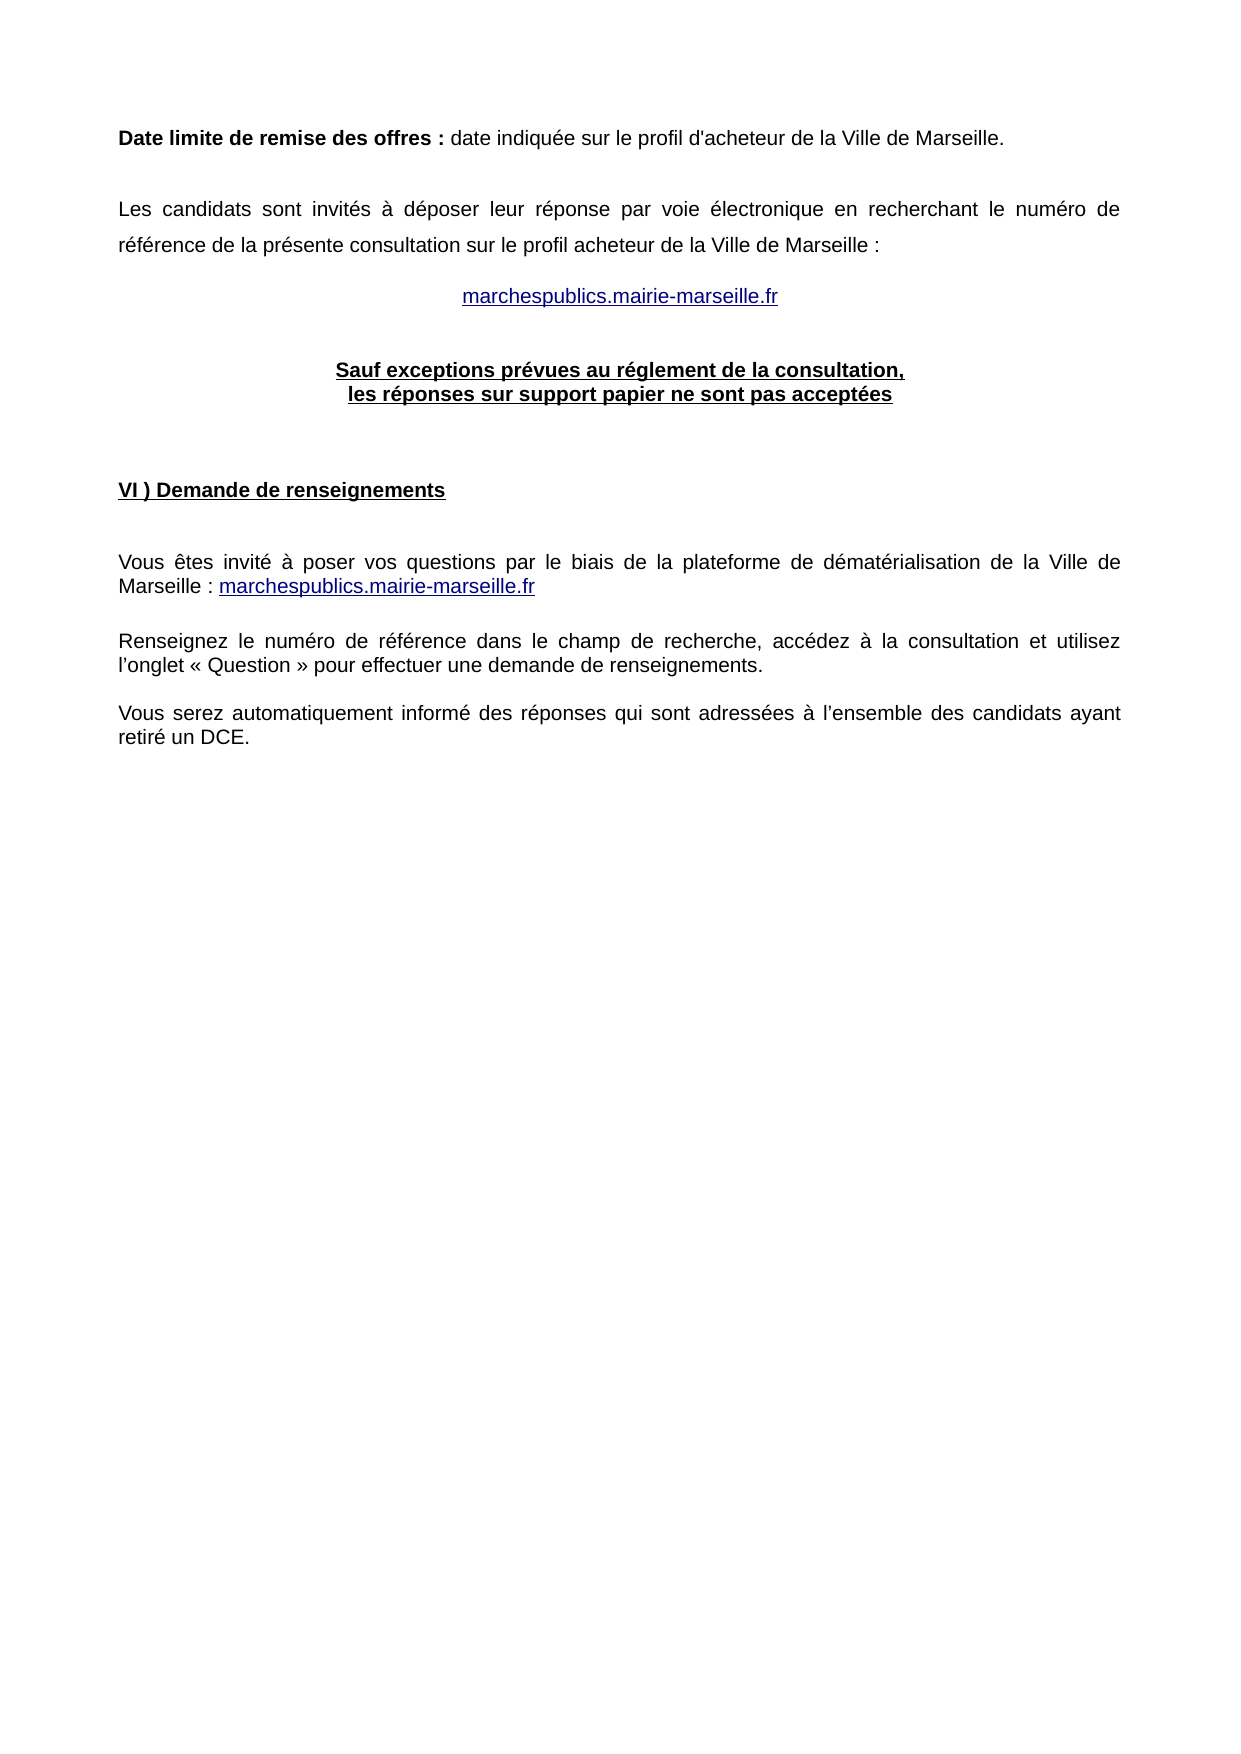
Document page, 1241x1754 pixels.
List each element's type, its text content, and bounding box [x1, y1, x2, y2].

text marchespublics.mairie-marseille.fr [118, 284, 1122, 308]
text Vous êtes invité à poser vos questions par le biais de la plateforme de dématérialisation de la Ville de Marseille : marchespublics.mairie-marseille.fr [118, 550, 1122, 598]
text VI ) Demande de renseignements [118, 478, 1122, 502]
text Date limite de remise des offres : date indiquée sur le profil d'acheteur de la Ville de Marseille. [118, 125, 1122, 149]
text Vous serez automatiquement informé des réponses qui sont adressées à l’ensemble des candidats ayant retiré un DCE. [118, 701, 1122, 749]
text les réponses sur support papier ne sont pas acceptées [118, 382, 1122, 406]
text Renseignez le numéro de référence dans le champ de recherche, accédez à la consultation et utilisez l’onglet « Question » pour effectuer une demande de renseignements. [118, 629, 1122, 677]
text Sauf exceptions prévues au réglement de la consultation, [118, 358, 1122, 382]
text Les candidats sont invités à déposer leur réponse par voie électronique en recherchant le numéro de référence de la présente consultation sur le profil acheteur de la Ville de Marseille : [118, 197, 1122, 257]
